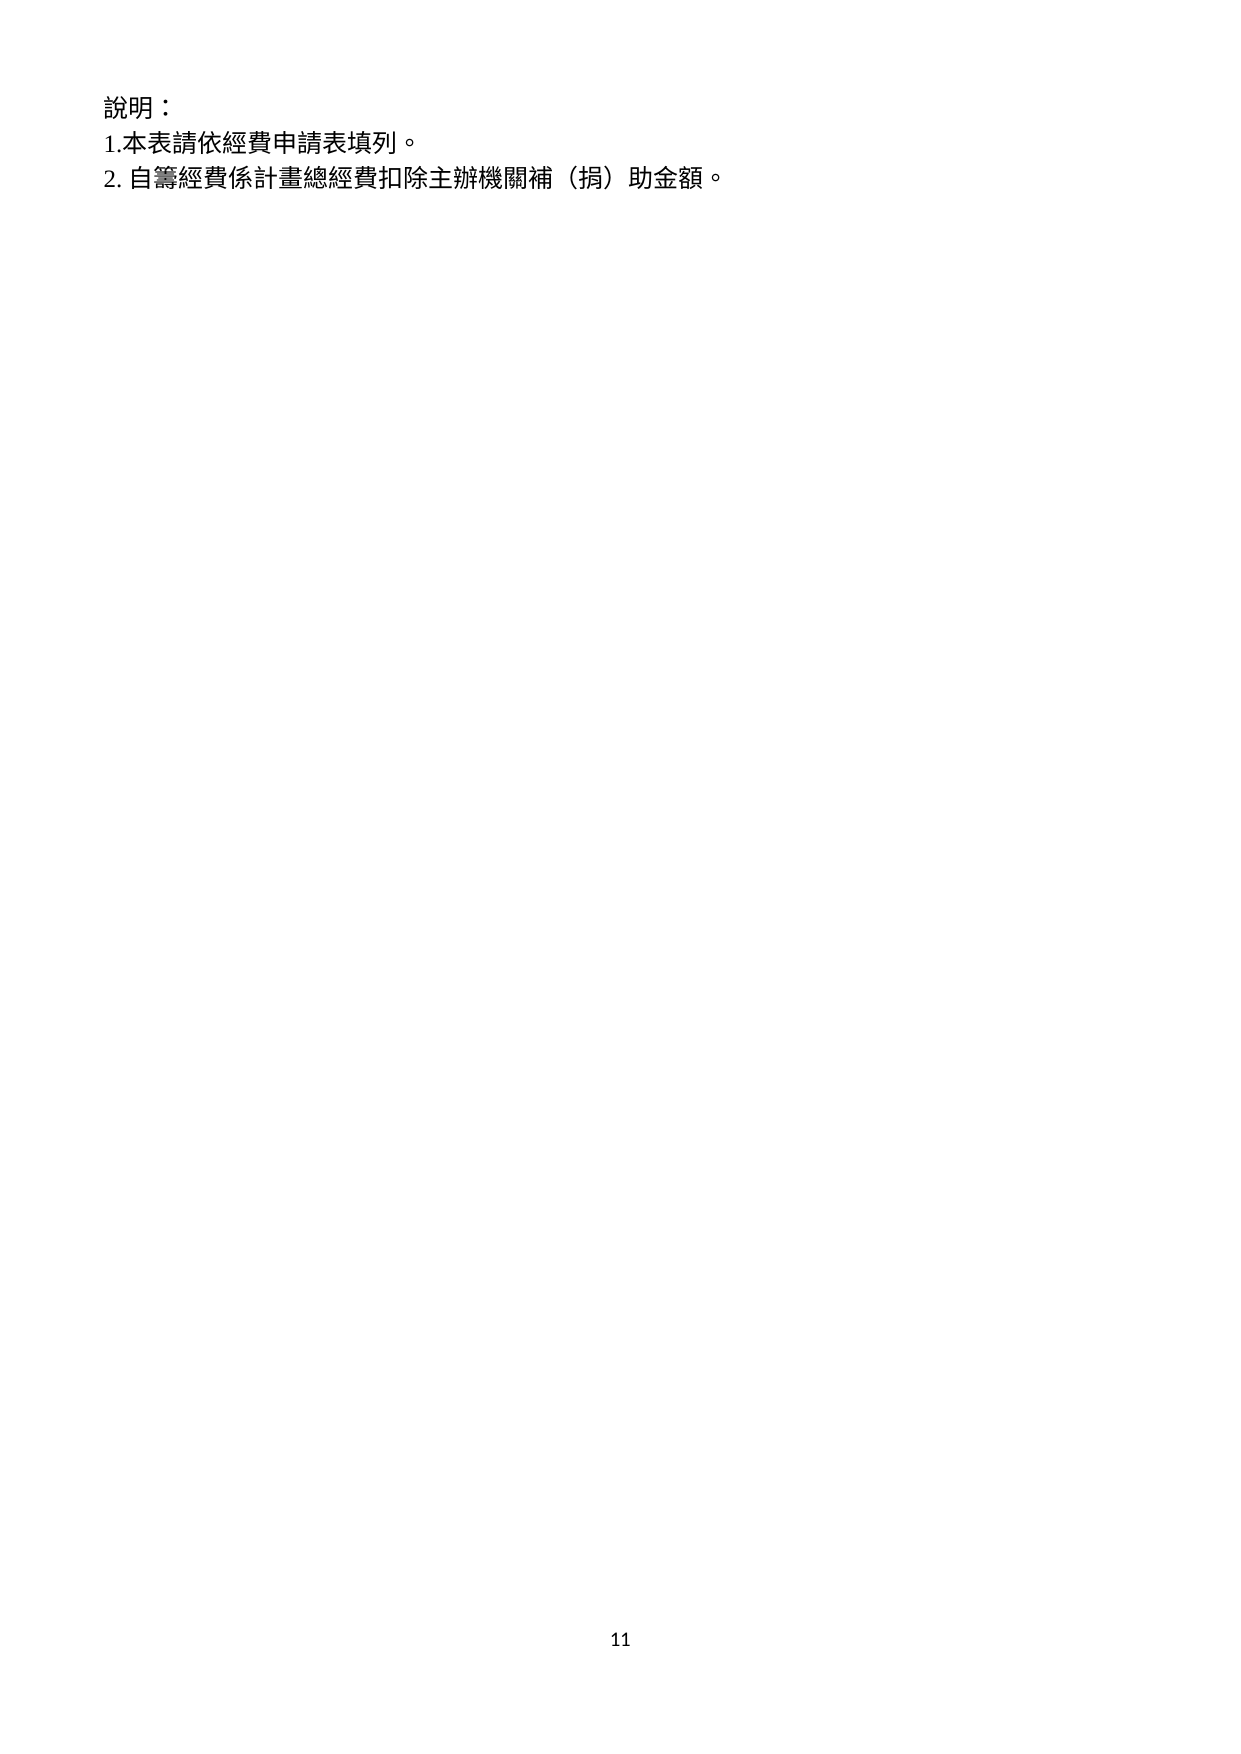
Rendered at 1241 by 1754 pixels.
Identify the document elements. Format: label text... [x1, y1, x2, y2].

text 說明： [103, 89, 1122, 124]
text 1.本表請依經費申請表填列。 [103, 124, 1122, 159]
text 2. 自籌經費係計畫總經費扣除主辦機關補（捐）助金額。 [103, 159, 1122, 195]
